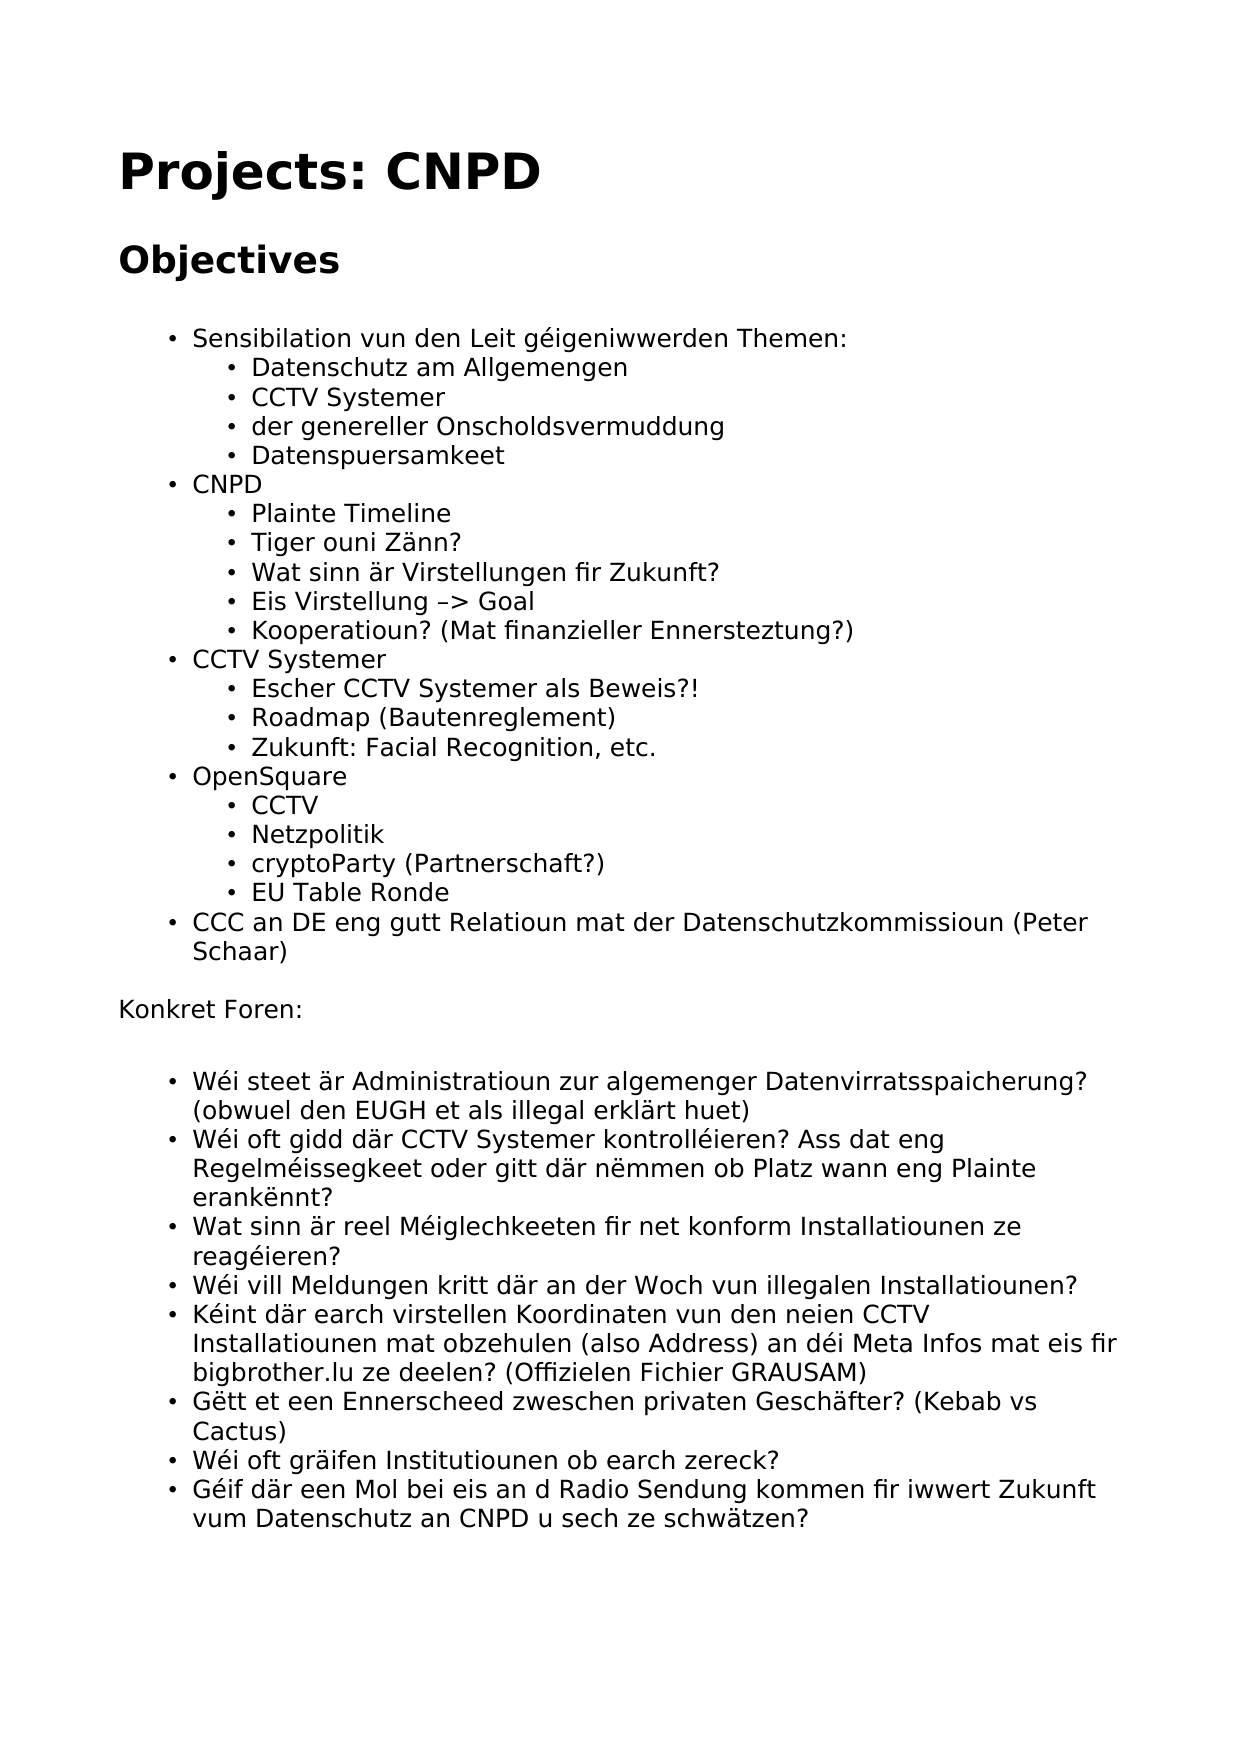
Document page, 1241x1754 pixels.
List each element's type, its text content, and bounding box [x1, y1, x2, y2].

subtitle Objectives [118, 239, 1122, 282]
list Wéi steet är Administratioun zur algemenger Datenvirratsspaicherung? (obwuel den EUGH et als illegal erklärt huet) [177, 1067, 1122, 1125]
list CNPD [177, 470, 1122, 499]
list Wéi vill Meldungen kritt där an der Woch vun illegalen Installatiounen? [177, 1271, 1122, 1300]
list CCC an DE eng gutt Relatioun mat der Datenschutzkommissioun (Peter Schaar) [177, 908, 1122, 966]
list Géif där een Mol bei eis an d Radio Sendung kommen fir iwwert Zukunft vum Datenschutz an CNPD u sech ze schwätzen? [177, 1475, 1122, 1533]
list Tiger ouni Zänn? [236, 529, 1122, 558]
list EU Table Ronde [236, 879, 1122, 908]
list cryptoParty (Partnerschaft?) [236, 849, 1122, 879]
list Datenspuersamkeet [236, 441, 1122, 470]
subtitle Projects: CNPD [118, 143, 1122, 201]
list Kéint där earch virstellen Koordinaten vun den neien CCTV Installatiounen mat obzehulen (also Address) an déi Meta Infos mat eis fir bigbrother.lu ze deelen? (Offizielen Fichier GRAUSAM) [177, 1300, 1122, 1388]
list Datenschutz am Allgemengen [236, 354, 1122, 383]
list CCTV [236, 791, 1122, 820]
list Escher CCTV Systemer als Beweis?! [236, 674, 1122, 704]
list Gëtt et een Ennerscheed zweschen privaten Geschäfter? (Kebab vs Cactus) [177, 1388, 1122, 1446]
list Wéi oft gräifen Institutiounen ob earch zereck? [177, 1446, 1122, 1475]
list Kooperatioun? (Mat finanzieller Ennersteztung?) [236, 616, 1122, 645]
list Sensibilation vun den Leit géigeniwwerden Themen: [177, 324, 1122, 354]
text Konkret Foren: [118, 996, 1122, 1025]
list Netzpolitik [236, 820, 1122, 849]
list Wat sinn är Virstellungen fir Zukunft? [236, 558, 1122, 587]
list CCTV Systemer [177, 645, 1122, 674]
list der genereller Onscholdsvermuddung [236, 412, 1122, 441]
list Wéi oft gidd där CCTV Systemer kontrolléieren? Ass dat eng Regelméissegkeet oder gitt där nëmmen ob Platz wann eng Plainte erankënnt? [177, 1125, 1122, 1213]
list Zukunft: Facial Recognition, etc. [236, 733, 1122, 762]
list CCTV Systemer [236, 383, 1122, 412]
list Eis Virstellung –> Goal [236, 587, 1122, 616]
list Roadmap (Bautenreglement) [236, 704, 1122, 733]
list Wat sinn är reel Méiglechkeeten fir net konform Installatiounen ze reagéieren? [177, 1213, 1122, 1271]
list OpenSquare [177, 762, 1122, 791]
list Plainte Timeline [236, 499, 1122, 529]
